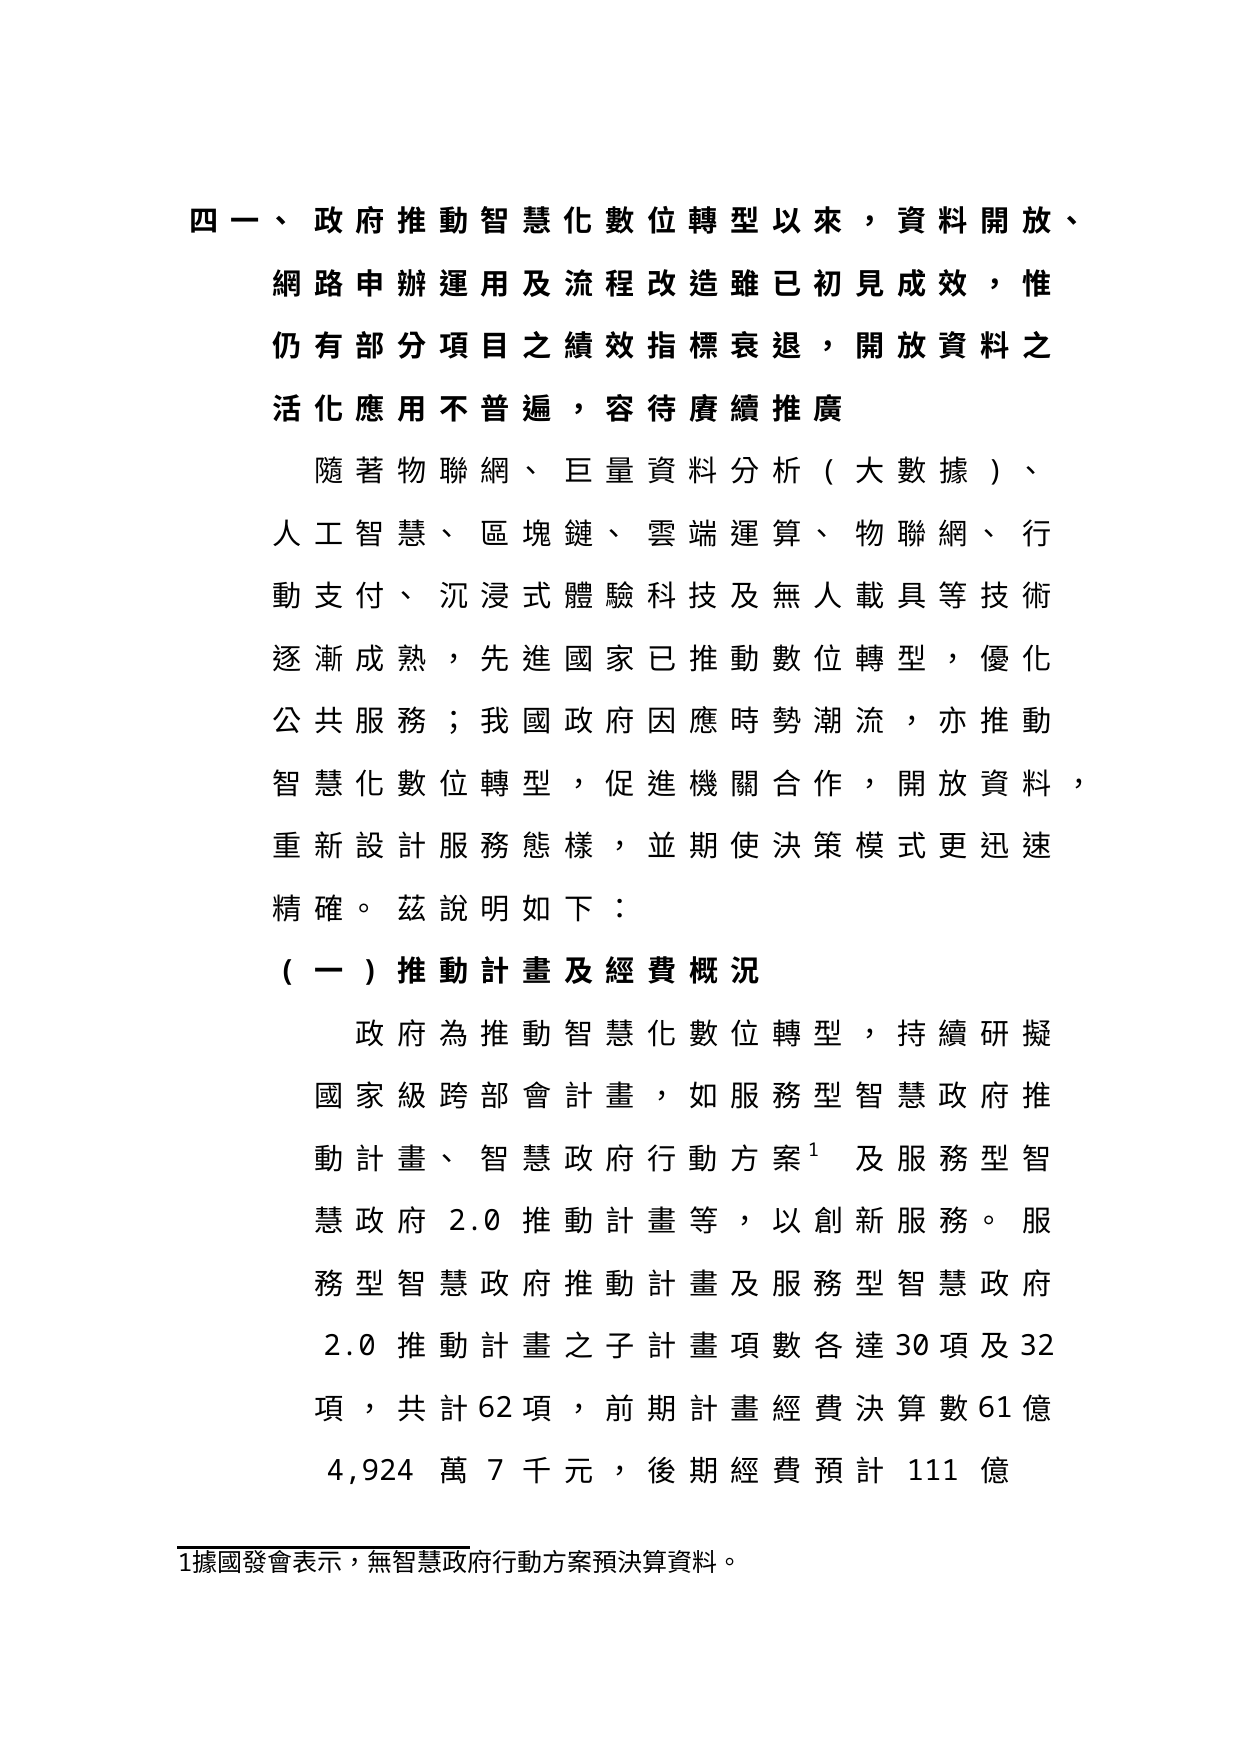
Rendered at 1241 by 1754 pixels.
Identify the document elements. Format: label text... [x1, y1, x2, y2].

text 隨著物聯網、巨量資料分析(大數據)、人工智慧、區塊鏈、雲端運算、物聯網、行動支付、沉浸式體驗科技及無人載具等技術逐漸成熟，先進國家已推動數位轉型，優化公共服務；我國政府因應時勢潮流，亦推動智慧化數位轉型，促進機關合作，開放資料，重新設計服務態樣，並期使決策模式更迅速精確。茲說明如下： [242, 427, 1058, 927]
text 政府為推動智慧化數位轉型，持續研擬國家級跨部會計畫，如服務型智慧政府推動計畫、智慧政府行動方案及服務型智慧政府2.0推動計畫等，以創新服務。服務型智慧政府推動計畫及服務型智慧政府2.0推動計畫之子計畫項數各達30項及32項，共計62項，前期計畫經費決算數61億4,924萬7千元，後期經費預計111億 [271, 990, 1058, 1490]
text 四一、政府推動智慧化數位轉型以來，資料開放、網路申辦運用及流程改造雖已初見成效，惟仍有部分項目之績效指標衰退，開放資料之活化應用不普遍，容待賡續推廣 [183, 177, 1058, 427]
text (一)推動計畫及經費概況 [242, 927, 1058, 990]
text 據國發會表示，無智慧政府行動方案預決算資料。 [177, 1548, 1063, 1577]
